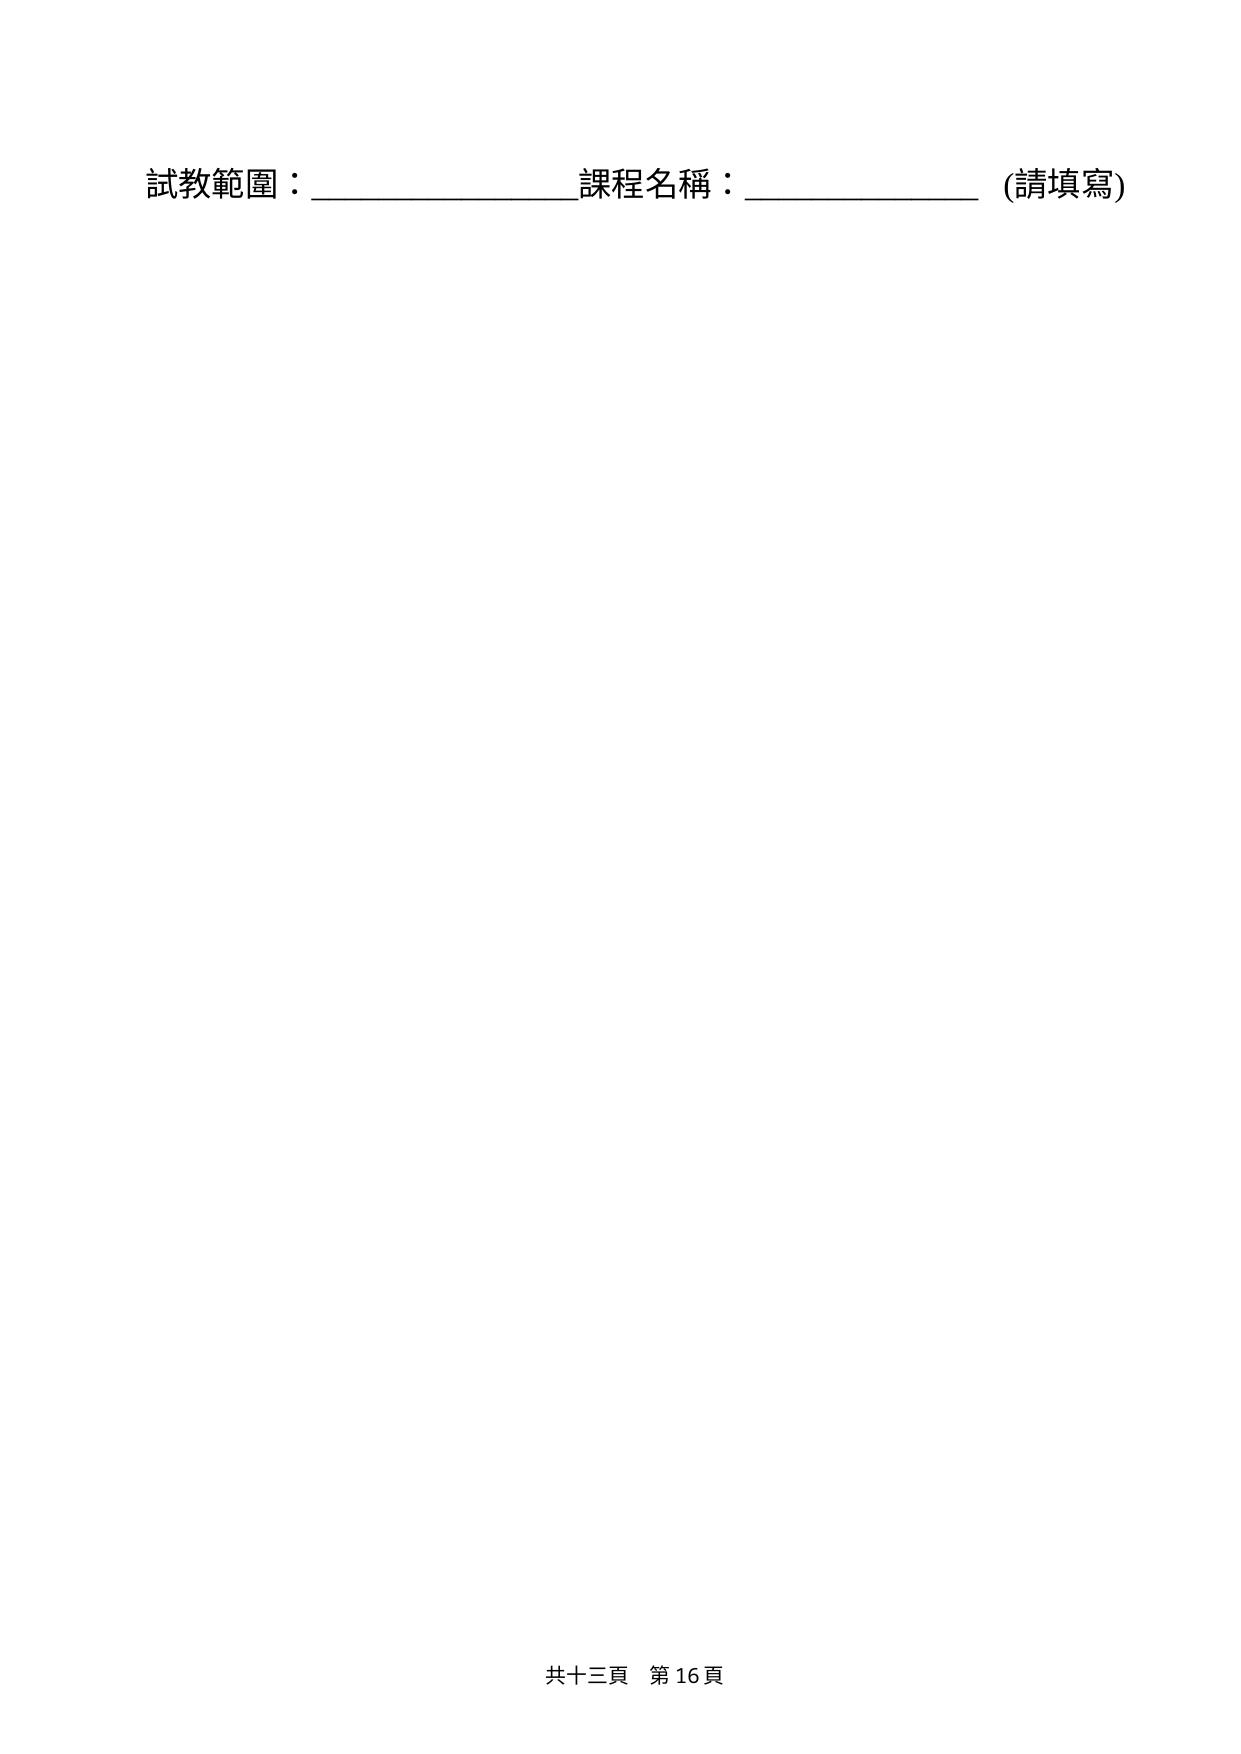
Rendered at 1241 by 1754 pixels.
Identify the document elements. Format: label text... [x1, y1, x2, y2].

text 試教範圍：________________課程名稱：______________ (請填寫) [118, 141, 1152, 203]
